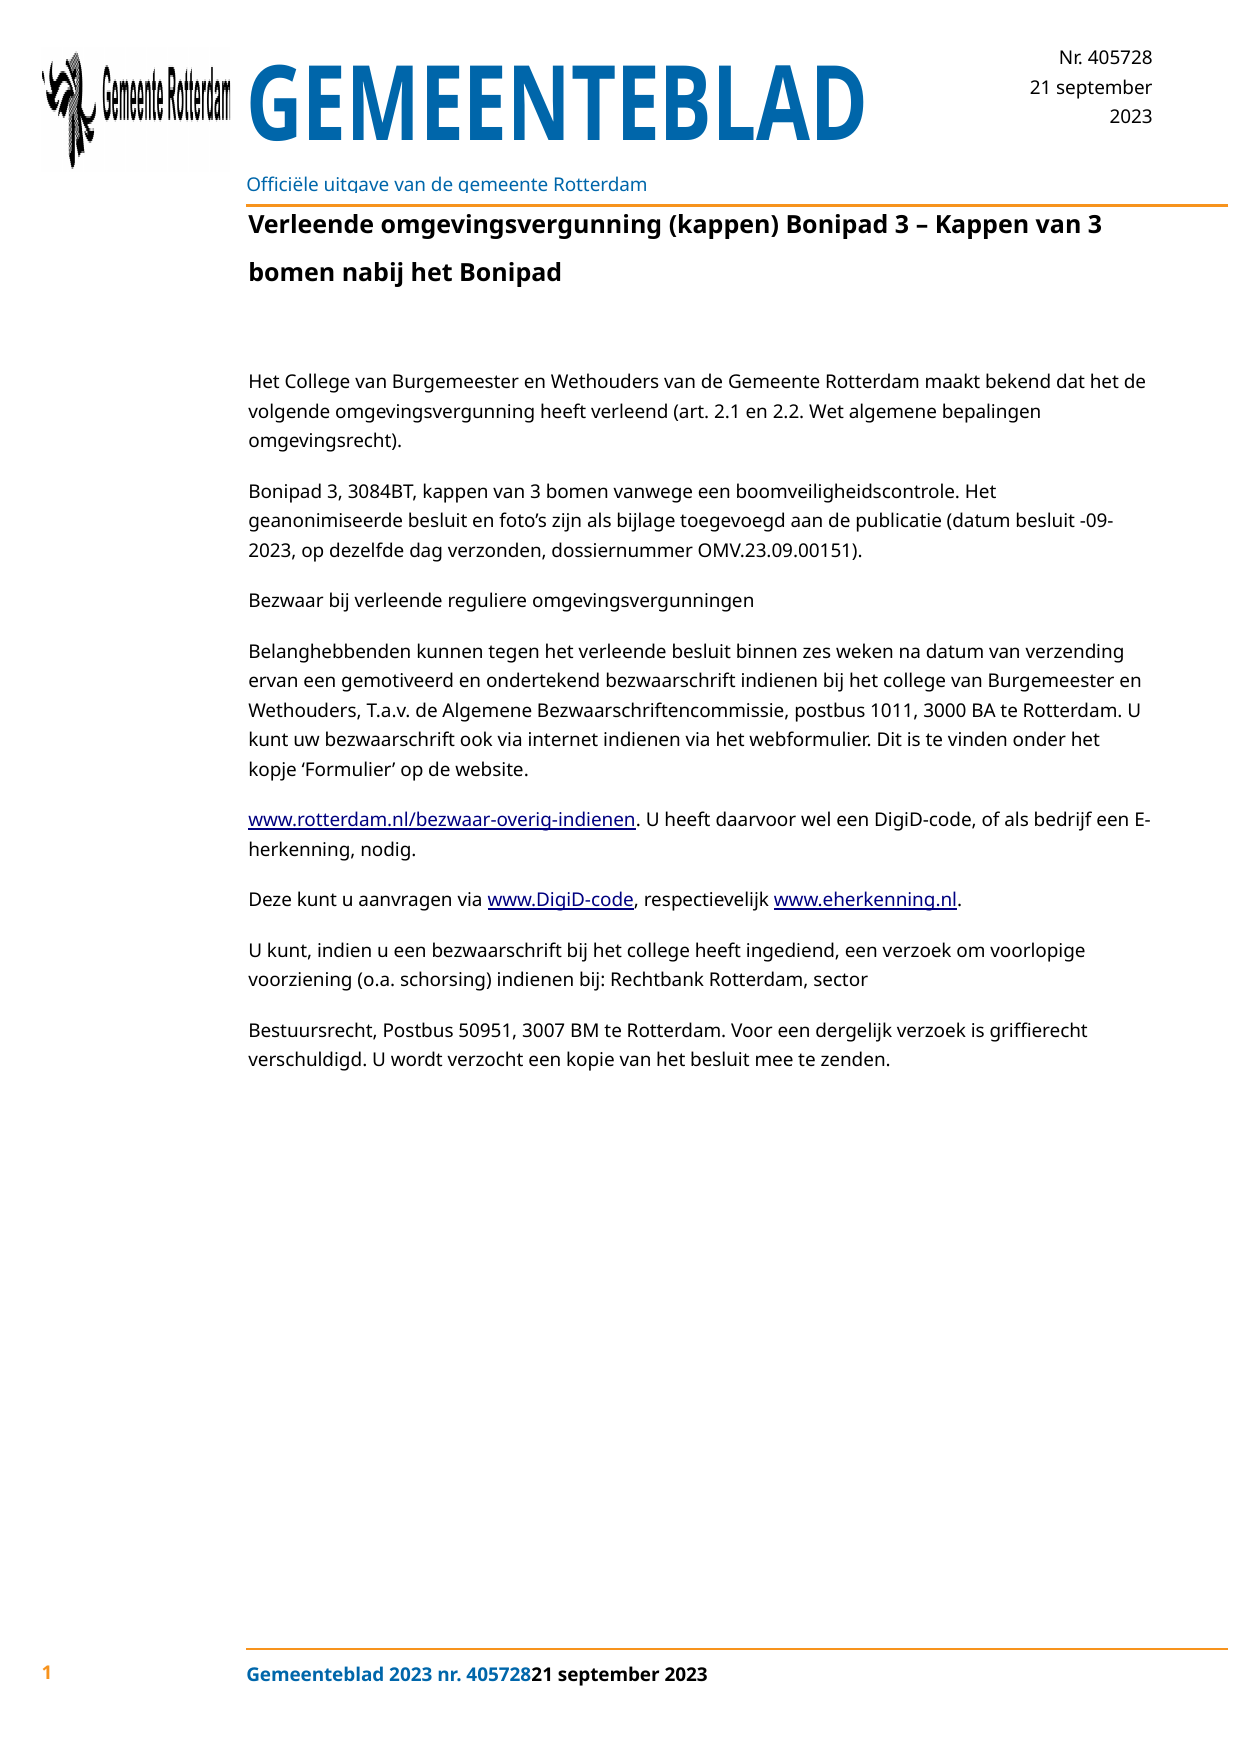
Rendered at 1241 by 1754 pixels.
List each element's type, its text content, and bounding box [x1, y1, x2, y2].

text Belanghebbenden kunnen tegen het verleende besluit binnen zes weken na datum van verzending ervan een gemotiveerd en ondertekend bezwaarschrift indienen bij het college van Burgemeester en Wethouders, T.a.v. de Algemene Bezwaarschriftencommissie, postbus 1011, 3000 BA te Rotterdam. U kunt uw bezwaarschrift ook via internet indienen via het webformulier. Dit is te vinden onder het kopje ‘Formulier’ op de website. [248, 638, 1152, 782]
picture [41, 47, 231, 172]
text Het College van Burgemeester en Wethouders van de Gemeente Rotterdam maakt bekend dat het de volgende omgevingsvergunning heeft verleend (art. 2.1 en 2.2. Wet algemene bepalingen omgevingsrecht). [248, 368, 1152, 453]
text Deze kunt u aanvragen via www.DigiD-code, respectievelijk www.eherkenning.nl. [248, 887, 1152, 912]
text www.rotterdam.nl/bezwaar-overig-indienen. U heeft daarvoor wel een DigiD-code, of als bedrijf een E-herkenning, nodig. [248, 807, 1152, 862]
text Verleende omgevingsvergunning (kappen) Bonipad 3 – Kappen van 3 bomen nabij het Bonipad [248, 207, 1152, 288]
text Bonipad 3, 3084BT, kappen van 3 bomen vanwege een boomveiligheidscontrole. Het geanonimiseerde besluit en foto’s zijn als bijlage toegevoegd aan de publicatie (datum besluit -09-2023, op dezelfde dag verzonden, dossiernummer OMV.23.09.00151). [248, 478, 1152, 563]
text U kunt, indien u een bezwaarschrift bij het college heeft ingediend, een verzoek om voorlopige voorziening (o.a. schorsing) indienen bij: Rechtbank Rotterdam, sector [248, 937, 1152, 992]
text Bezwaar bij verleende reguliere omgevingsvergunningen [248, 587, 1152, 613]
text Bestuursrecht, Postbus 50951, 3007 BM te Rotterdam. Voor een dergelijk verzoek is griffierecht verschuldigd. U wordt verzocht een kopie van het besluit mee te zenden. [248, 1017, 1152, 1072]
